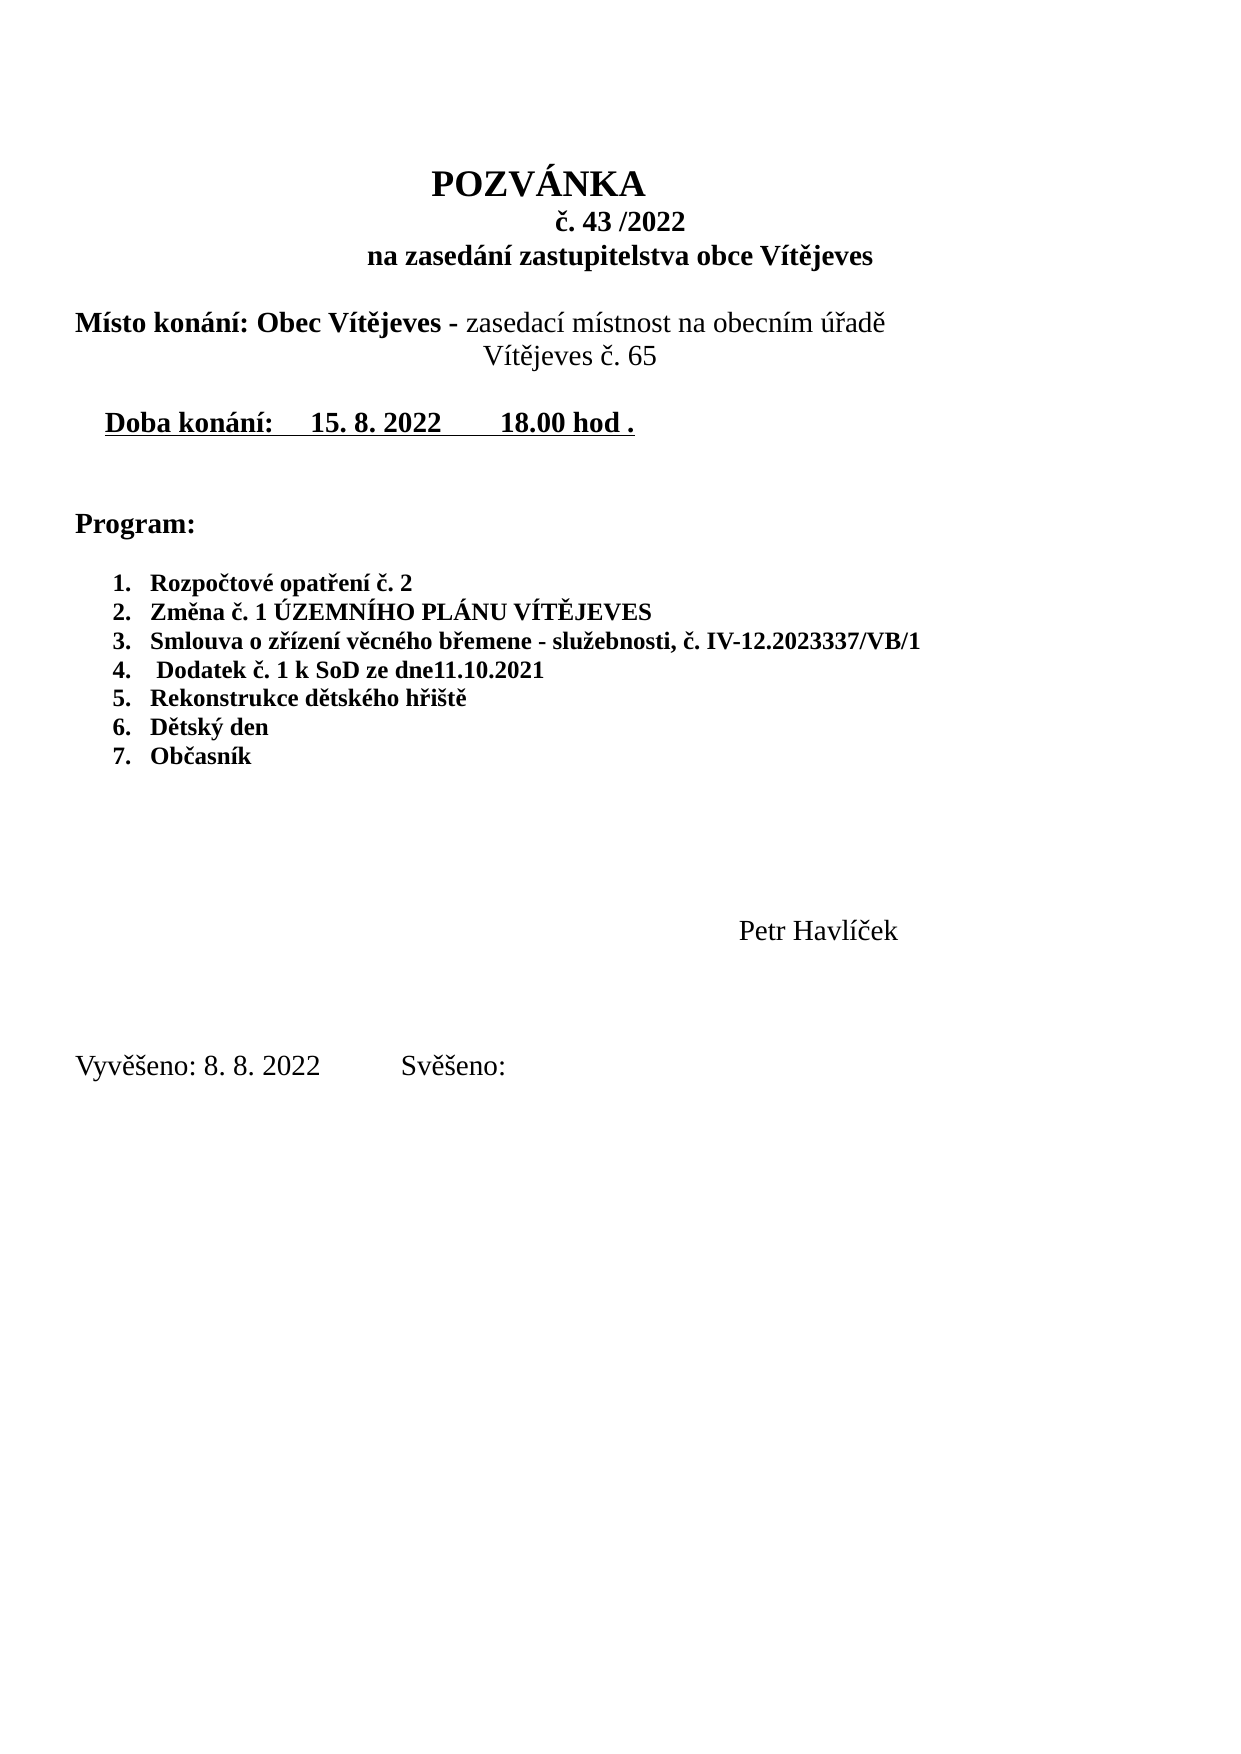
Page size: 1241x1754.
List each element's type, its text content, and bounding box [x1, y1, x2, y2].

list Rozpočtové opatření č. 2 [112, 568, 1165, 597]
list Občasník [112, 741, 1165, 770]
text Doba konání: 15. 8. 2022 18.00 hod . [104, 406, 1165, 439]
text Program: [75, 506, 1165, 540]
text Petr Havlíček [75, 913, 1165, 947]
text Vítějeves č. 65 [75, 338, 1165, 372]
text Místo konání: Obec Vítějeves - zasedací místnost na obecním úřadě [75, 305, 1165, 338]
text Vyvěšeno: 8. 8. 2022 Svěšeno: [75, 1048, 1165, 1081]
list Dětský den [112, 712, 1165, 741]
list Změna č. 1 ÚZEMNÍHO PLÁNU VÍTĚJEVES [112, 597, 1165, 626]
list Rekonstrukce dětského hřiště [112, 683, 1165, 712]
text č. 43 /2022 [75, 204, 1165, 238]
list Dodatek č. 1 k SoD ze dne11.10.2021 [112, 655, 1165, 683]
text na zasedání zastupitelstva obce Vítějeves [75, 238, 1165, 271]
text POZVÁNKA [75, 161, 1165, 204]
list Smlouva o zřízení věcného břemene - služebnosti, č. IV-12.2023337/VB/1 [112, 626, 1165, 655]
